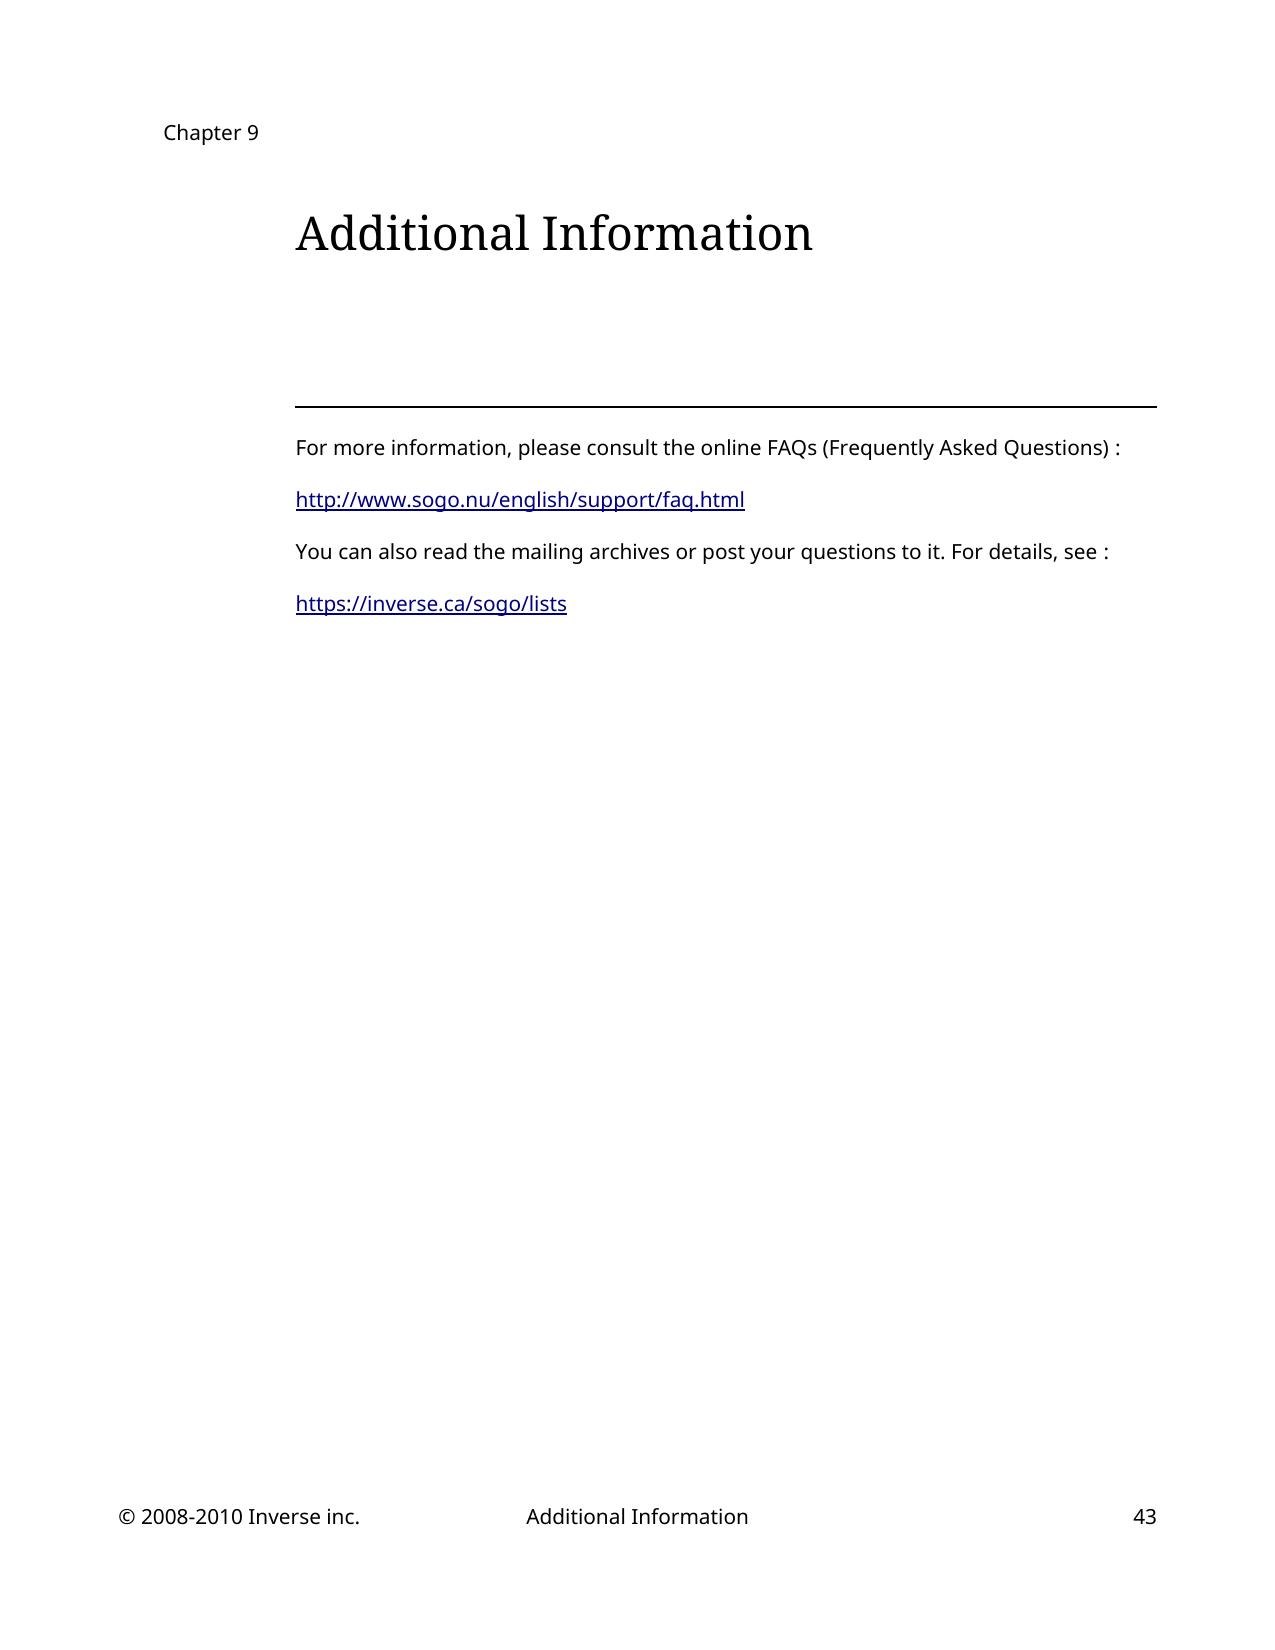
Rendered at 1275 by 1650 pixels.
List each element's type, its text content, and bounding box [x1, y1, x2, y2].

text You can also read the mailing archives or post your questions to it. For details, see : [295, 537, 1157, 566]
text http://www.sogo.nu/english/support/faq.html [295, 485, 1157, 513]
text For more information, please consult the online FAQs (Frequently Asked Questions) : [295, 433, 1157, 461]
subtitle Additional Information [295, 201, 1157, 406]
text https://inverse.ca/sogo/lists [295, 589, 1157, 618]
